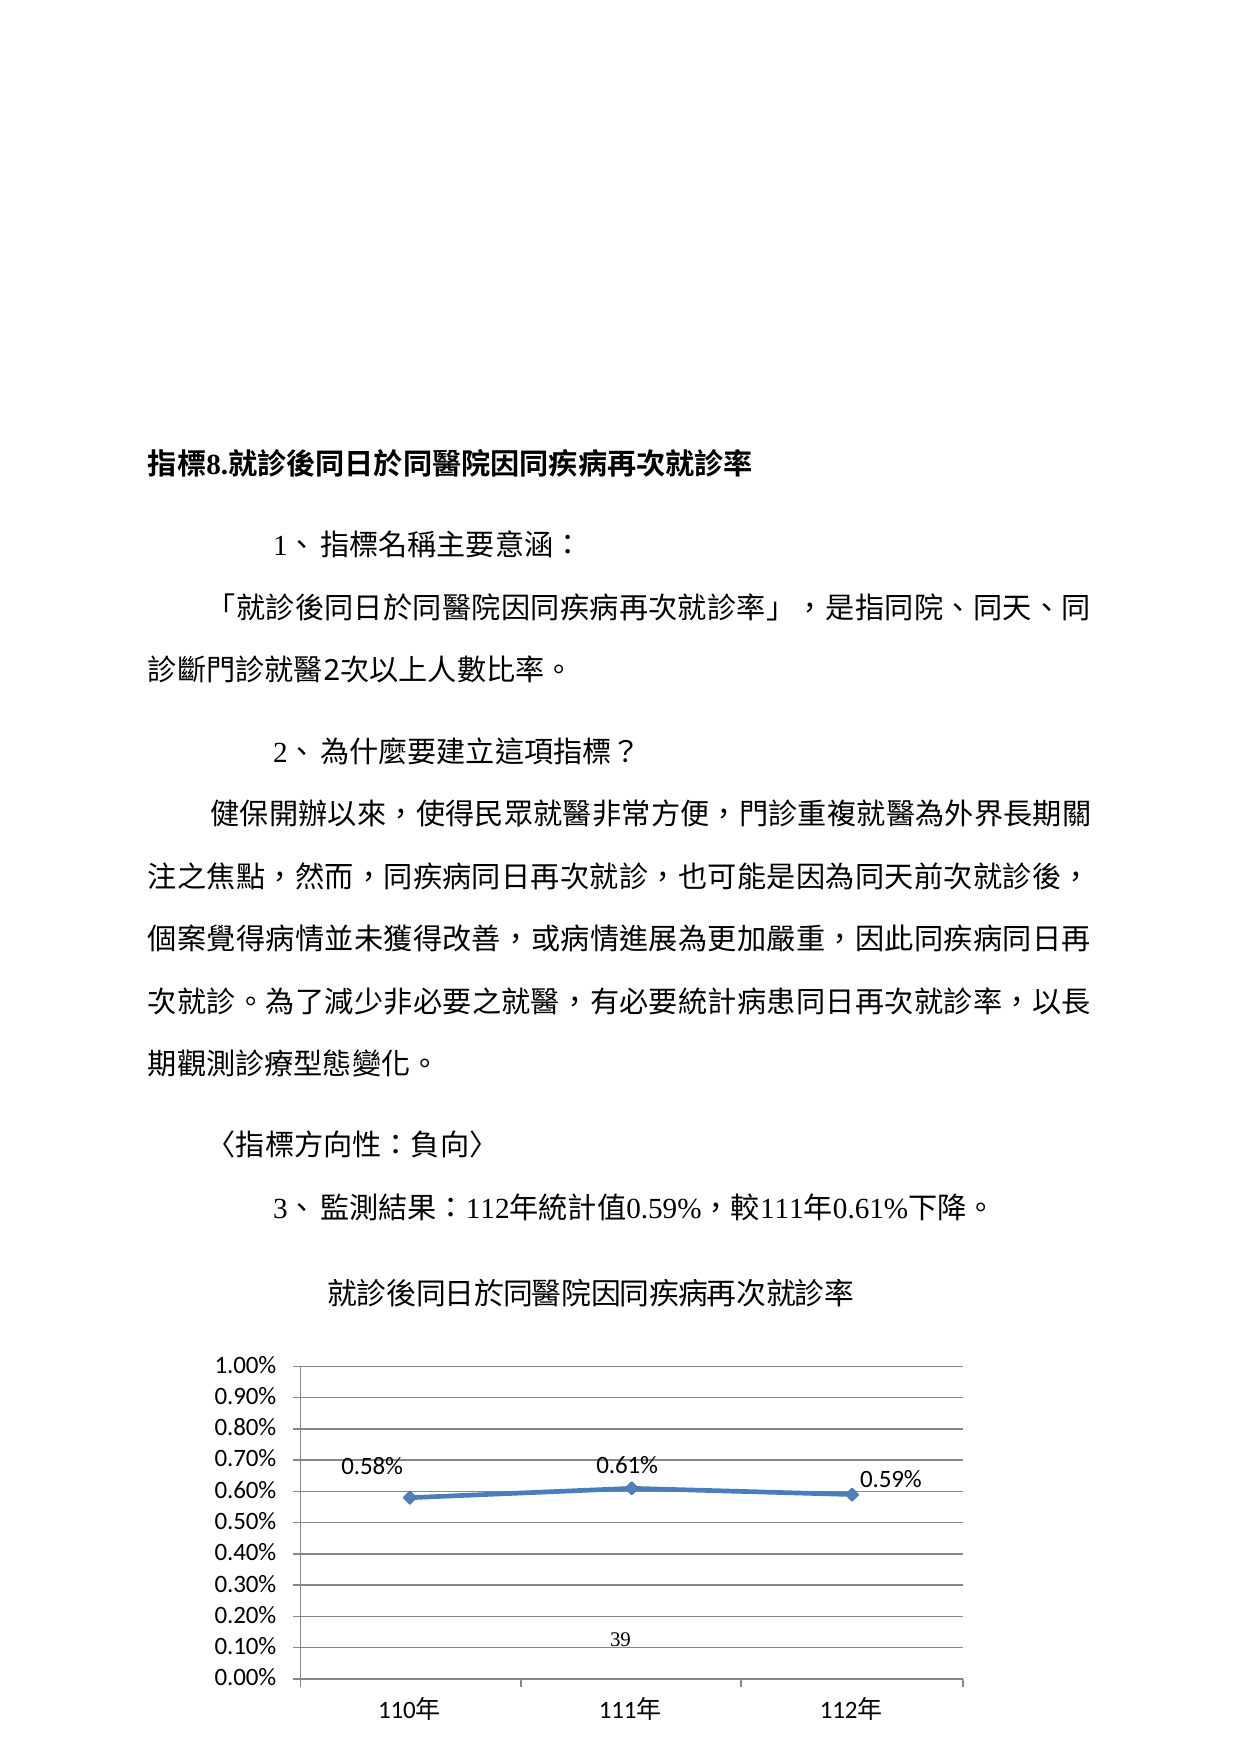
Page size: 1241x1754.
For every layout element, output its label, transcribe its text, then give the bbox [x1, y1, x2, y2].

list 監測結果：112年統計值0.59%，較111年0.61%下降。 [273, 1164, 1086, 1226]
subtitle 指標8.就診後同日於同醫院因同疾病再次就診率 [148, 420, 1086, 483]
list 指標名稱主要意涵： [273, 501, 1086, 564]
text 「就診後同日於同醫院因同疾病再次就診率」，是指同院、同天、同診斷門診就醫2次以上人數比率。 [148, 564, 1092, 689]
list 為什麼要建立這項指標？ [273, 708, 1086, 770]
text 健保開辦以來，使得民眾就醫非常方便，門診重複就醫為外界長期關注之焦點，然而，同疾病同日再次就診，也可能是因為同天前次就診後，個案覺得病情並未獲得改善，或病情進展為更加嚴重，因此同疾病同日再次就診。為了減少非必要之就醫，有必要統計病患同日再次就診率，以長期觀測診療型態變化。 [148, 770, 1092, 1083]
text 〈指標方向性：負向〉 [177, 1101, 1092, 1164]
